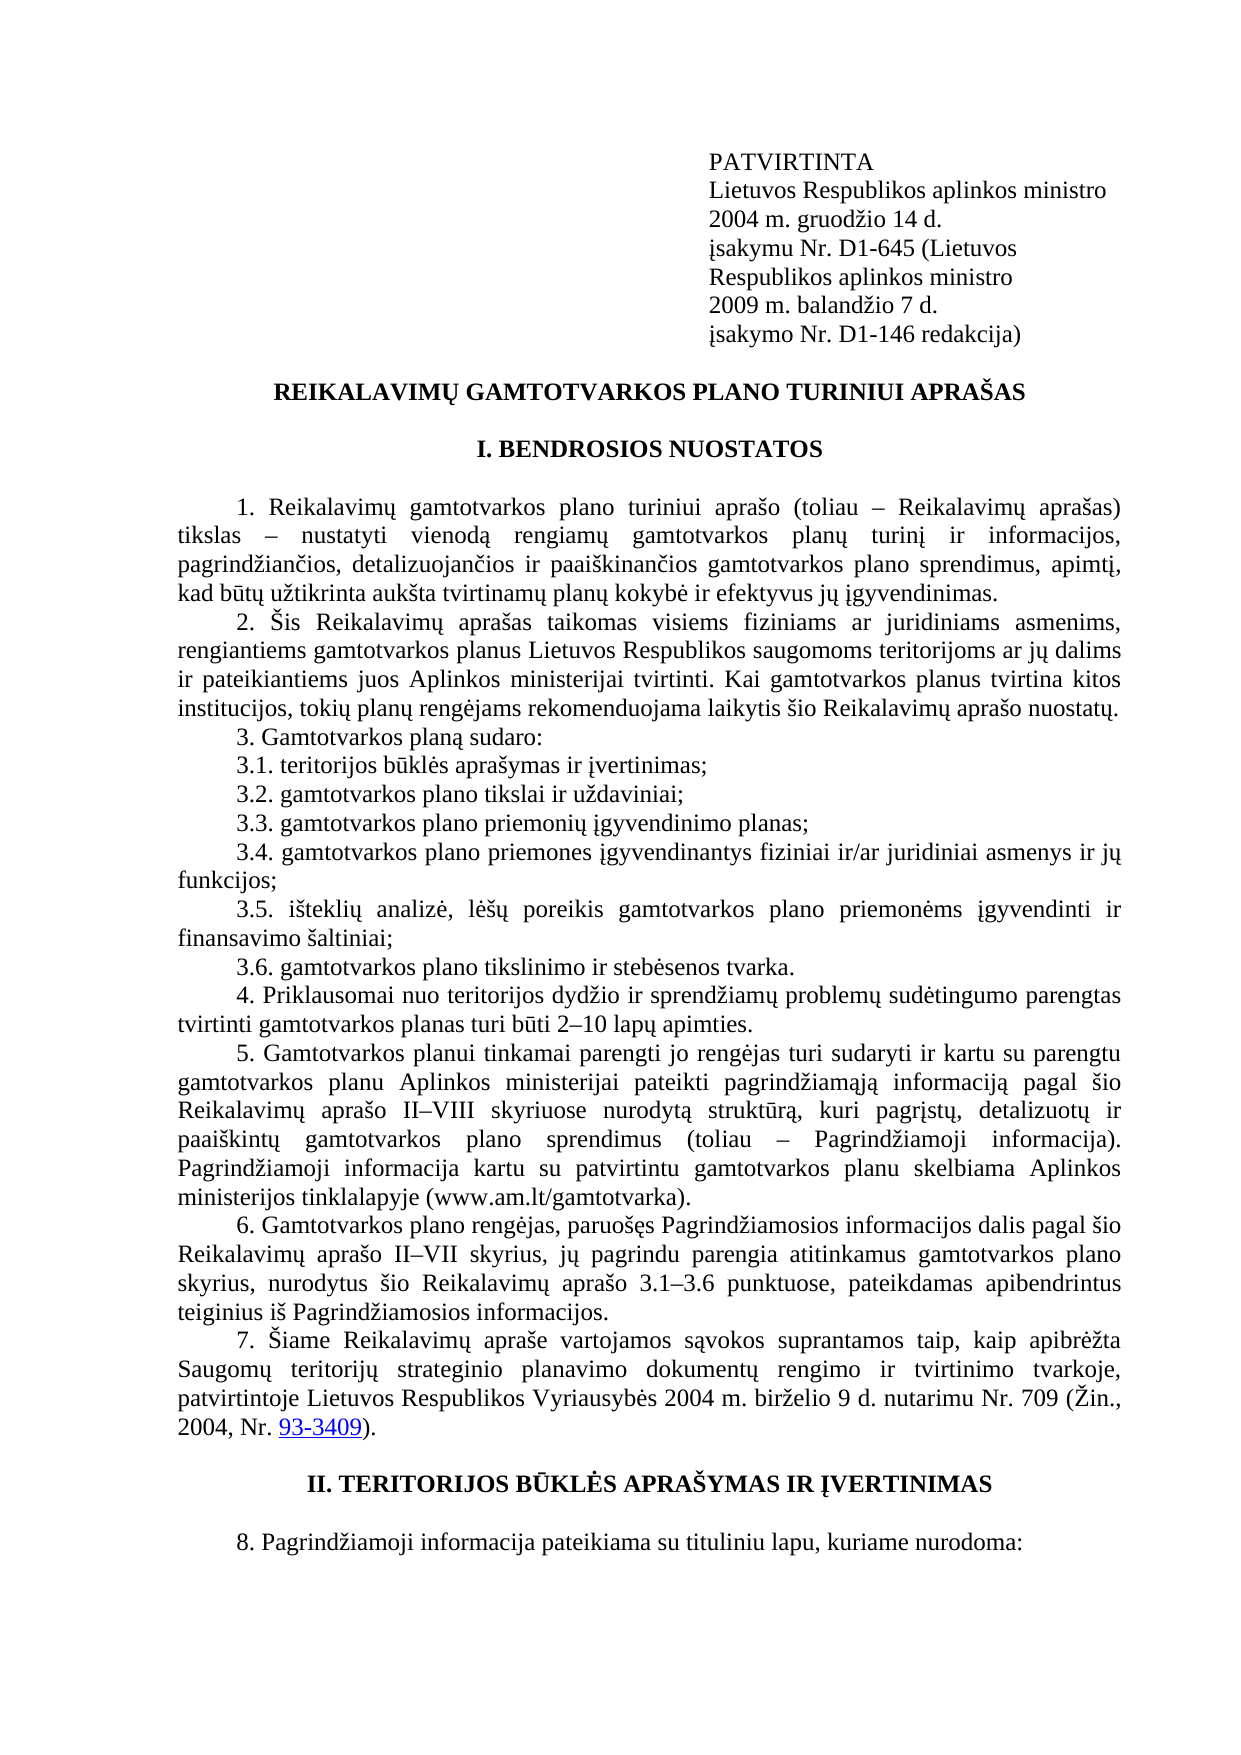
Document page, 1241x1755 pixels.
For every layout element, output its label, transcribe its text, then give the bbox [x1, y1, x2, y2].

text įsakymu Nr. D1-645 (Lietuvos [177, 233, 1122, 262]
text 2. Šis Reikalavimų aprašas taikomas visiems fiziniams ar juridiniams asmenims, rengiantiems gamtotvarkos planus Lietuvos Respublikos saugomoms teritorijoms ar jų dalims ir pateikiantiems juos Aplinkos ministerijai tvirtinti. Kai gamtotvarkos planus tvirtina kitos institucijos, tokių planų rengėjams rekomenduojama laikytis šio Reikalavimų aprašo nuostatų. [177, 607, 1122, 722]
text 7. Šiame Reikalavimų apraše vartojamos sąvokos suprantamos taip, kaip apibrėžta Saugomų teritorijų strateginio planavimo dokumentų rengimo ir tvirtinimo tvarkoje, patvirtintoje Lietuvos Respublikos Vyriausybės 2004 m. birželio 9 d. nutarimu Nr. 709 (Žin., 2004, Nr. 93-3409). [177, 1326, 1122, 1441]
text 3.2. gamtotvarkos plano tikslai ir uždaviniai; [177, 779, 1122, 808]
text 3. Gamtotvarkos planą sudaro: [177, 722, 1122, 751]
text 8. Pagrindžiamoji informacija pateikiama su tituliniu lapu, kuriame nurodoma: [177, 1527, 1122, 1556]
text 2004 m. gruodžio 14 d. [177, 204, 1122, 233]
text 3.5. išteklių analizė, lėšų poreikis gamtotvarkos plano priemonėms įgyvendinti ir finansavimo šaltiniai; [177, 894, 1122, 952]
text įsakymo Nr. D1-146 redakcija) [177, 319, 1122, 348]
text 3.6. gamtotvarkos plano tikslinimo ir stebėsenos tvarka. [177, 952, 1122, 981]
text 4. Priklausomai nuo teritorijos dydžio ir sprendžiamų problemų sudėtingumo parengtas tvirtinti gamtotvarkos planas turi būti 2–10 lapų apimties. [177, 981, 1122, 1038]
text 3.3. gamtotvarkos plano priemonių įgyvendinimo planas; [177, 808, 1122, 837]
text 6. Gamtotvarkos plano rengėjas, paruošęs Pagrindžiamosios informacijos dalis pagal šio Reikalavimų aprašo II–VII skyrius, jų pagrindu parengia atitinkamus gamtotvarkos plano skyrius, nurodytus šio Reikalavimų aprašo 3.1–3.6 punktuose, pateikdamas apibendrintus teiginius iš Pagrindžiamosios informacijos. [177, 1211, 1122, 1326]
text 2009 m. balandžio 7 d. [177, 291, 1122, 319]
text Lietuvos Respublikos aplinkos ministro [177, 176, 1122, 204]
text PATVIRTINTA [177, 147, 1122, 176]
text 3.1. teritorijos būklės aprašymas ir įvertinimas; [177, 751, 1122, 779]
text II. TERITORIJOS BŪKLĖS APRAŠYMAS IR ĮVERTINIMAS [177, 1469, 1122, 1498]
text 3.4. gamtotvarkos plano priemones įgyvendinantys fiziniai ir/ar juridiniai asmenys ir jų funkcijos; [177, 837, 1122, 894]
text 1. Reikalavimų gamtotvarkos plano turiniui aprašo (toliau – Reikalavimų aprašas) tikslas – nustatyti vienodą rengiamų gamtotvarkos planų turinį ir informacijos, pagrindžiančios, detalizuojančios ir paaiškinančios gamtotvarkos plano sprendimus, apimtį, kad būtų užtikrinta aukšta tvirtinamų planų kokybė ir efektyvus jų įgyvendinimas. [177, 492, 1122, 607]
text REIKALAVIMŲ GAMTOTVARKOS PLANO TURINIUI APRAŠAS [177, 377, 1122, 406]
text Respublikos aplinkos ministro [177, 262, 1122, 291]
text I. BENDROSIOS NUOSTATOS [177, 434, 1122, 463]
text 5. Gamtotvarkos planui tinkamai parengti jo rengėjas turi sudaryti ir kartu su parengtu gamtotvarkos planu Aplinkos ministerijai pateikti pagrindžiamąją informaciją pagal šio Reikalavimų aprašo II–VIII skyriuose nurodytą struktūrą, kuri pagrįstų, detalizuotų ir paaiškintų gamtotvarkos plano sprendimus (toliau – Pagrindžiamoji informacija). Pagrindžiamoji informacija kartu su patvirtintu gamtotvarkos planu skelbiama Aplinkos ministerijos tinklalapyje (www.am.lt/gamtotvarka). [177, 1038, 1122, 1211]
